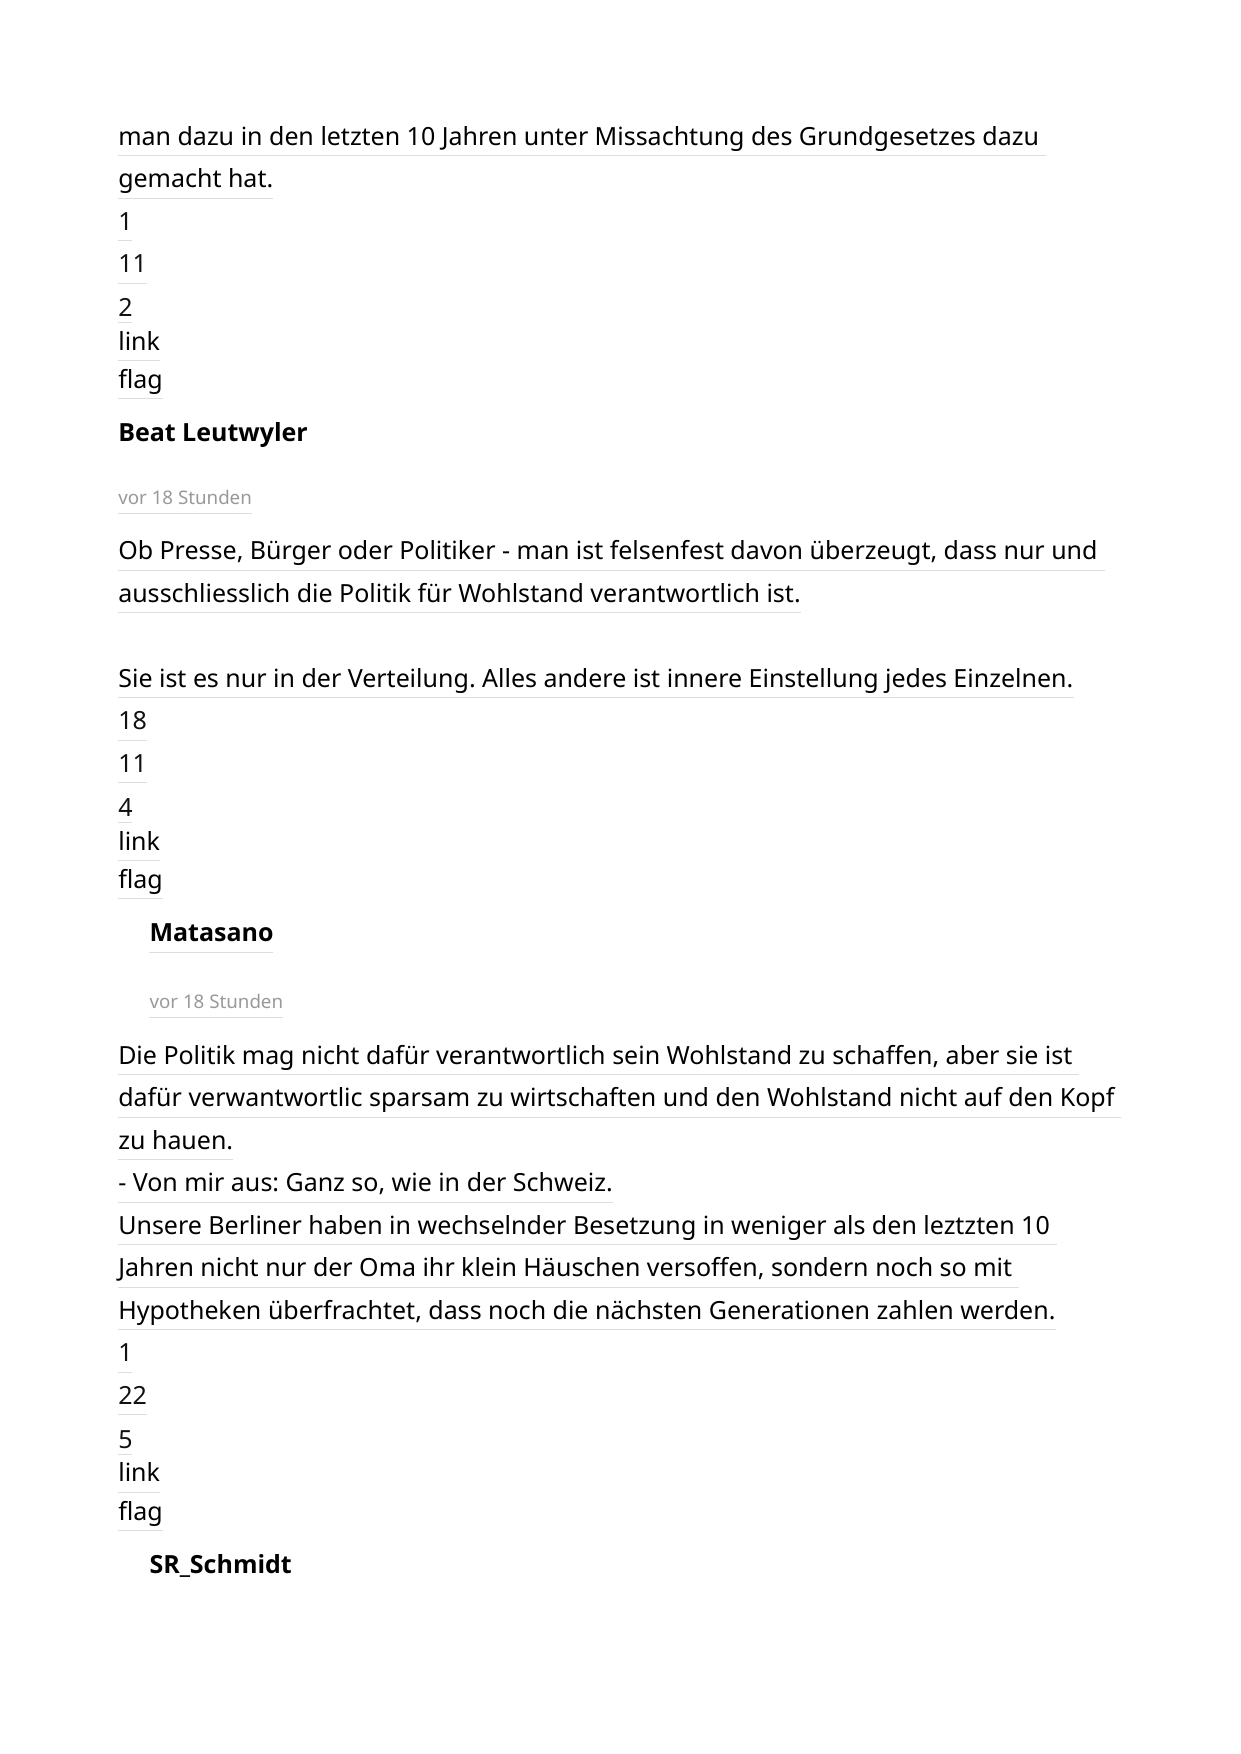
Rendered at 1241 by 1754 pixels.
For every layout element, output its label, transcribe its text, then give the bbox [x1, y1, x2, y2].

text man dazu in den letzten 10 Jahren unter Missachtung des Grundgesetzes dazu gemacht hat. [118, 118, 1122, 199]
text 5 [118, 1420, 1122, 1455]
text flag [118, 861, 1122, 899]
text SR_Schmidt [149, 1547, 1122, 1581]
text 1 [118, 203, 1122, 241]
text zu hauen. - Von mir aus: Ganz so, wie in der Schweiz. Unsere Berliner haben in wechselnder Besetzung in weniger als den leztzten 10 Jahren nicht nur der Oma ihr klein Häuschen versoffen, sondern noch so mit Hypotheken überfrachtet, dass noch die nächsten Generationen zahlen werden. [118, 1118, 1122, 1330]
text 11 [118, 746, 1122, 783]
text flag [118, 361, 1122, 399]
text 2 [118, 288, 1122, 323]
text link [118, 823, 1122, 861]
text 18 [118, 703, 1122, 741]
text link [118, 1455, 1122, 1493]
text Matasano [149, 915, 1122, 953]
text Die Politik mag nicht dafür verantwortlich sein Wohlstand zu schaffen, aber sie ist dafür verwantwortlic sparsam zu wirtschaften und den Wohlstand nicht auf den Kopf [118, 1037, 1122, 1117]
text Ob Presse, Bürger oder Politiker - man ist felsenfest davon überzeugt, dass nur und ausschliesslich die Politik für Wohlstand verantwortlich ist. Sie ist es nur in der Verteilung. Alles andere ist innere Einstellung jedes Einzelnen. [118, 533, 1122, 698]
text Beat Leutwyler [118, 415, 1122, 449]
text flag [118, 1493, 1122, 1531]
text 1 [118, 1335, 1122, 1373]
text link [118, 323, 1122, 361]
text vor 18 Stunden [149, 989, 1117, 1018]
text 11 [118, 246, 1122, 284]
text 22 [118, 1377, 1122, 1415]
text vor 18 Stunden [118, 484, 1117, 514]
text 4 [118, 788, 1122, 823]
